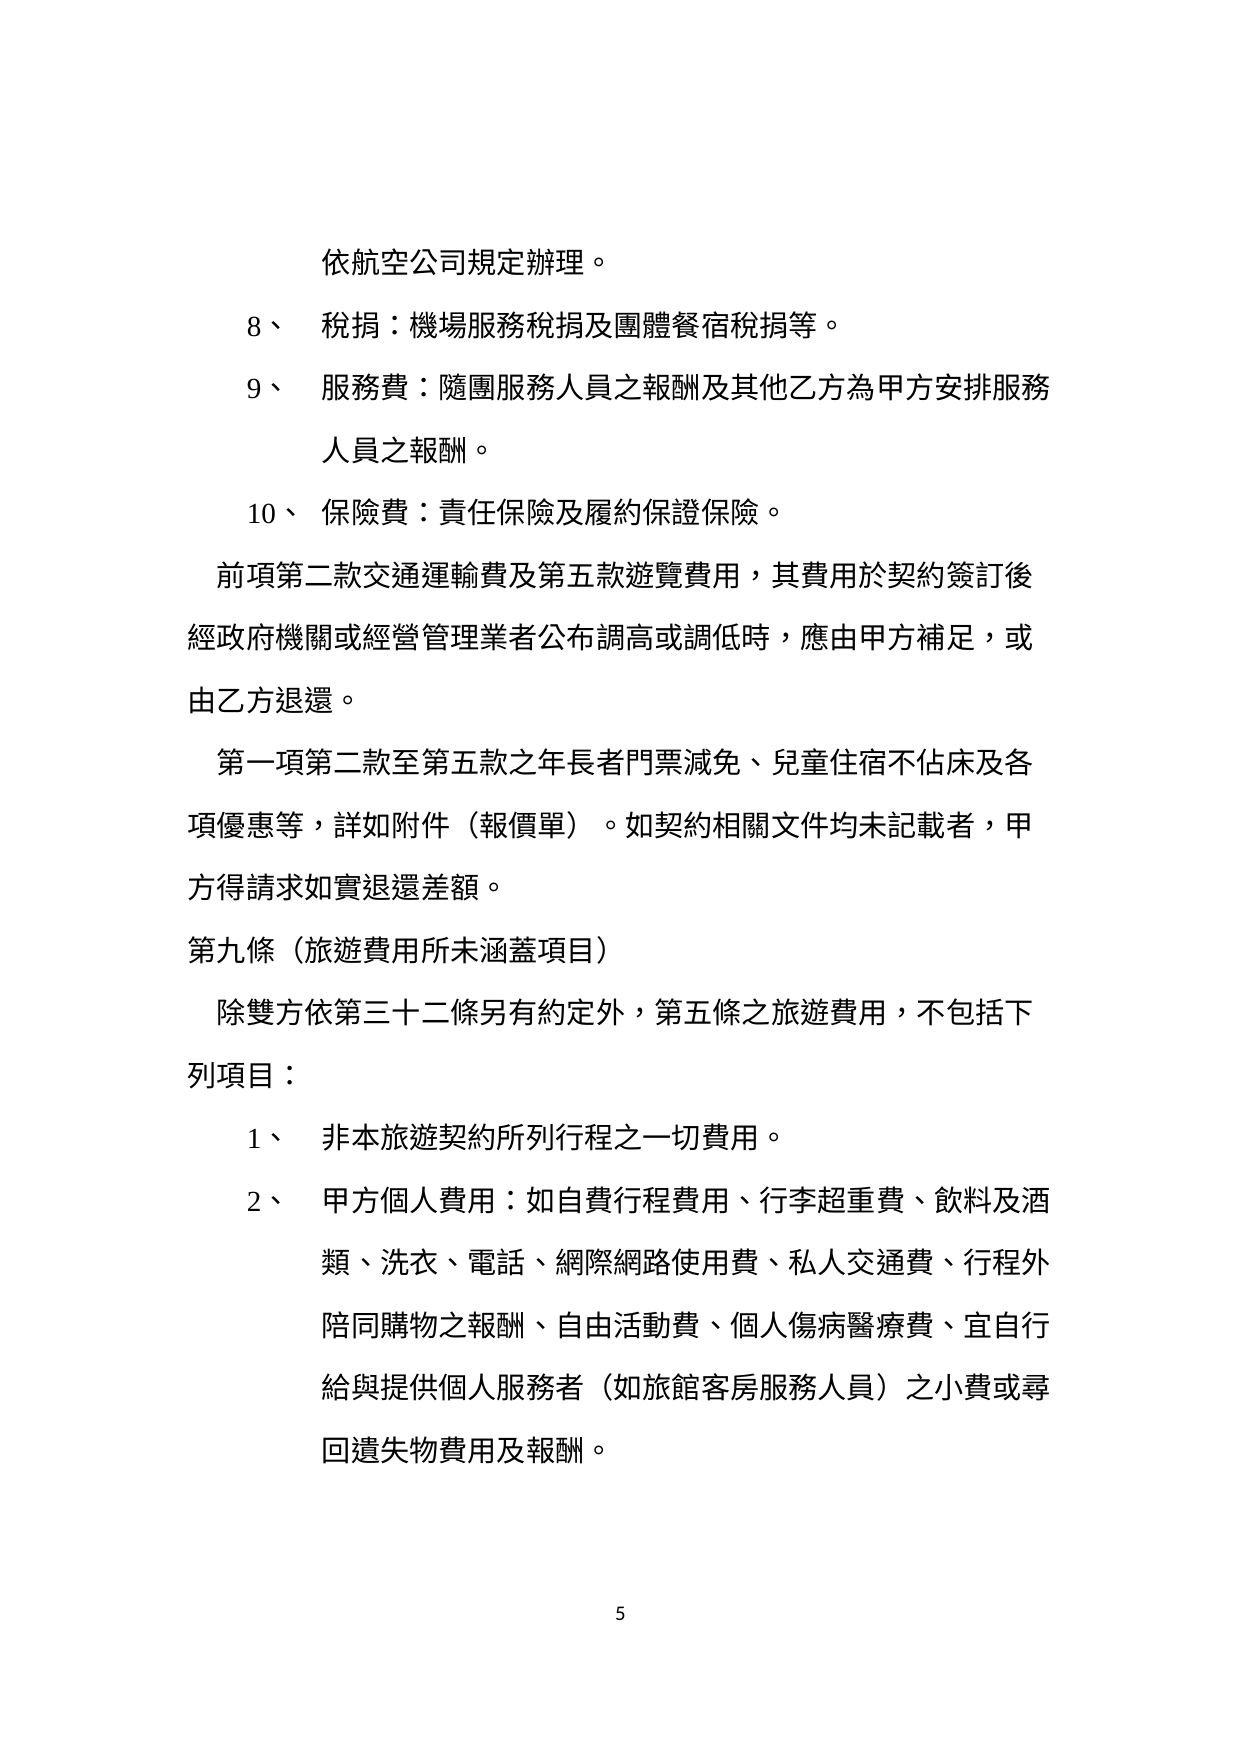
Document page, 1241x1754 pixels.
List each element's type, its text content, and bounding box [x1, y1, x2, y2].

list 服務費：隨團服務人員之報酬及其他乙方為甲方安排服務人員之報酬。 [247, 344, 1053, 469]
text 除雙方依第三十二條另有約定外，第五條之旅遊費用，不包括下列項目： [187, 969, 1053, 1094]
list 稅捐：機場服務稅捐及團體餐宿稅捐等。 [247, 282, 1053, 344]
text 第一項第二款至第五款之年長者門票減免、兒童住宿不佔床及各項優惠等，詳如附件（報價單）。如契約相關文件均未記載者，甲方得請求如實退還差額。 [187, 719, 1053, 907]
text 前項第二款交通運輸費及第五款遊覽費用，其費用於契約簽訂後經政府機關或經營管理業者公布調高或調低時，應由甲方補足，或由乙方退還。 [187, 532, 1053, 719]
list 保險費：責任保險及履約保證保險。 [247, 469, 1053, 532]
list 甲方個人費用：如自費行程費用、行李超重費、飲料及酒類、洗衣、電話、網際網路使用費、私人交通費、行程外陪同購物之報酬、自由活動費、個人傷病醫療費、宜自行給與提供個人服務者（如旅館客房服務人員）之小費或尋回遺失物費用及報酬。 [247, 1157, 1053, 1469]
list 依航空公司規定辦理。 [247, 219, 1053, 282]
list 非本旅遊契約所列行程之一切費用。 [247, 1094, 1053, 1157]
text 第九條（旅遊費用所未涵蓋項目） [187, 907, 1053, 969]
